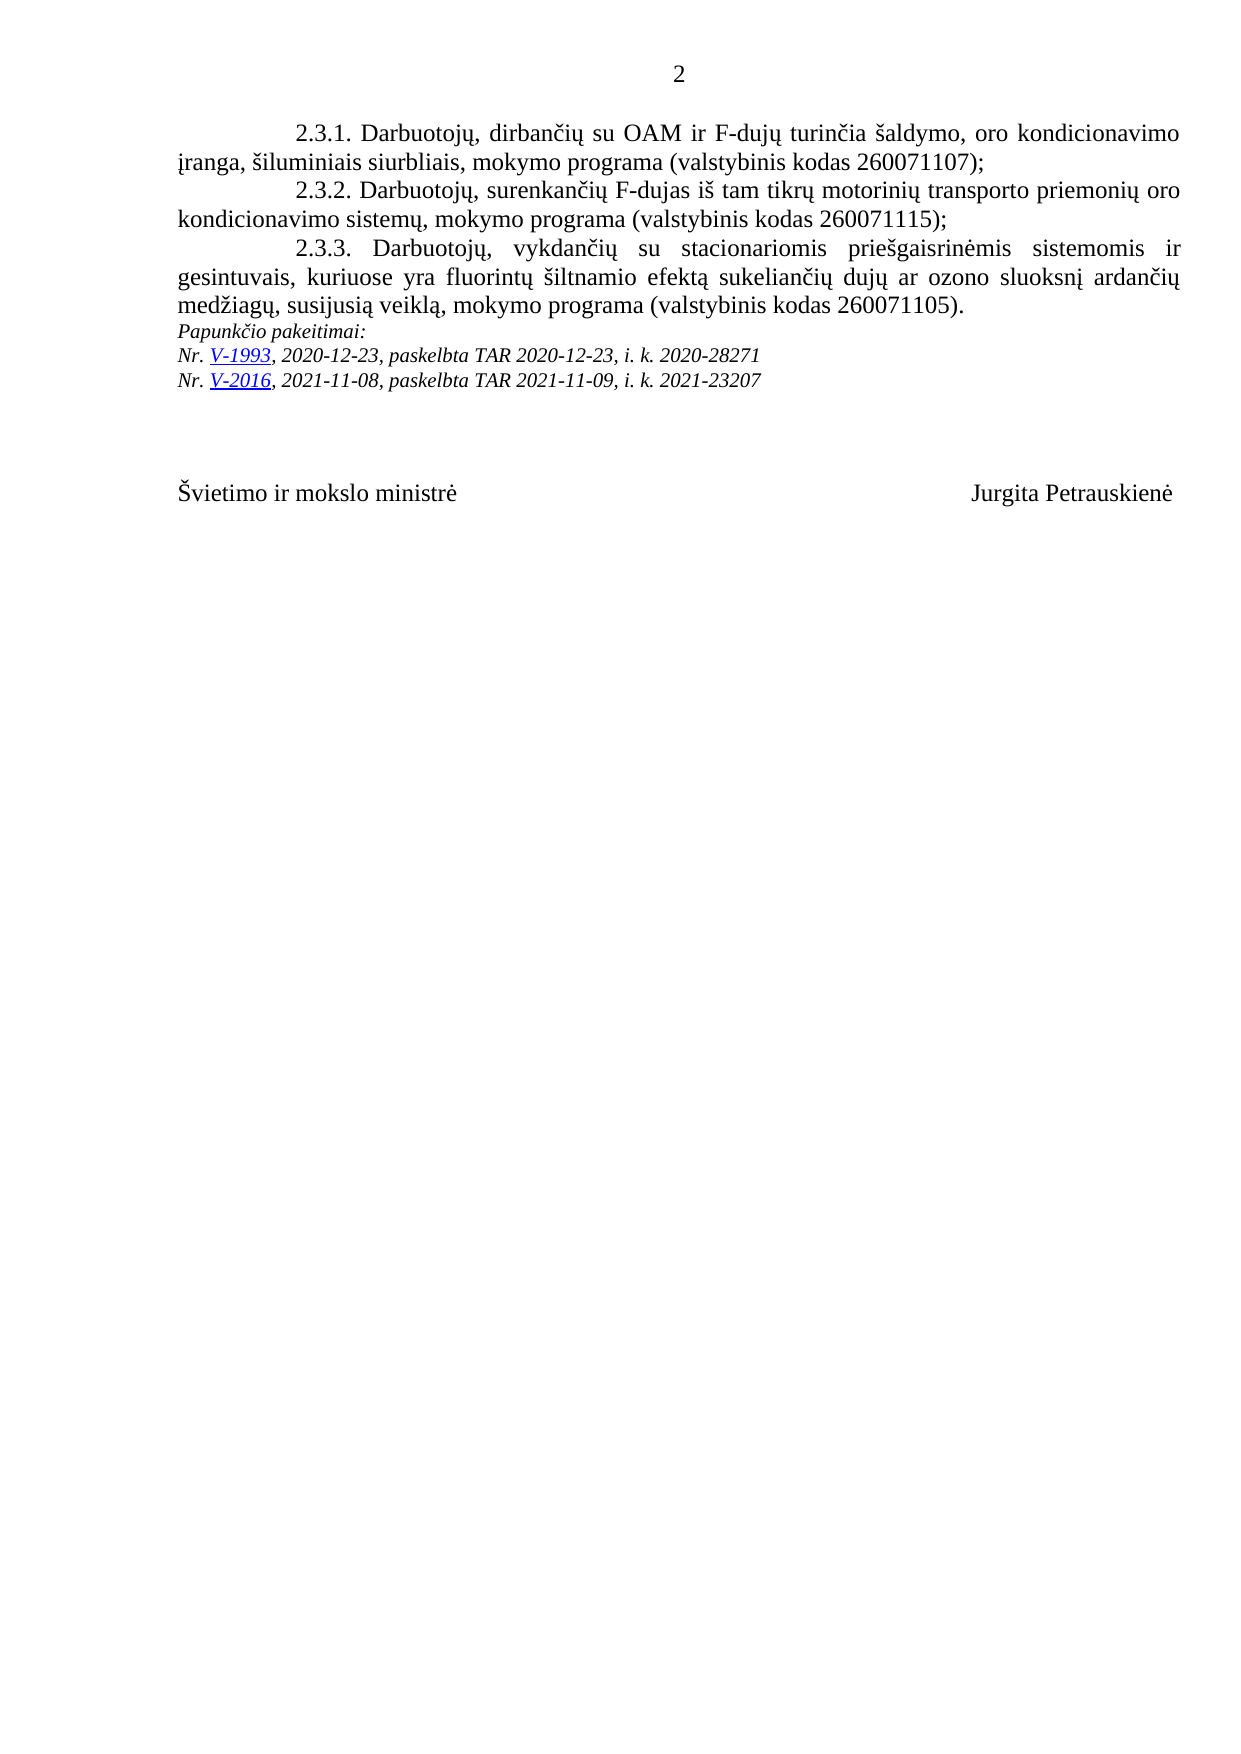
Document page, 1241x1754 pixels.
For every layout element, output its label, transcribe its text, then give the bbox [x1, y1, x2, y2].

text 2.3.2. Darbuotojų, surenkančių F-dujas iš tam tikrų motorinių transporto priemonių oro kondicionavimo sistemų, mokymo programa (valstybinis kodas 260071115); [177, 176, 1181, 233]
text Nr. V-1993, 2020-12-23, paskelbta TAR 2020-12-23, i. k. 2020-28271 [177, 343, 1181, 367]
text 2.3.1. Darbuotojų, dirbančių su OAM ir F-dujų turinčia šaldymo, oro kondicionavimo įranga, šiluminiais siurbliais, mokymo programa (valstybinis kodas 260071107); [177, 118, 1181, 176]
text 2.3.3. Darbuotojų, vykdančių su stacionariomis priešgaisrinėmis sistemomis ir gesintuvais, kuriuose yra fluorintų šiltnamio efektą sukeliančių dujų ar ozono sluoksnį ardančių medžiagų, susijusią veiklą, mokymo programa (valstybinis kodas 260071105). [177, 233, 1181, 319]
text Švietimo ir mokslo ministrė Jurgita Petrauskienė [177, 478, 1181, 507]
text Papunkčio pakeitimai: [177, 319, 1181, 343]
text Nr. V-2016, 2021-11-08, paskelbta TAR 2021-11-09, i. k. 2021-23207 [177, 367, 1181, 392]
